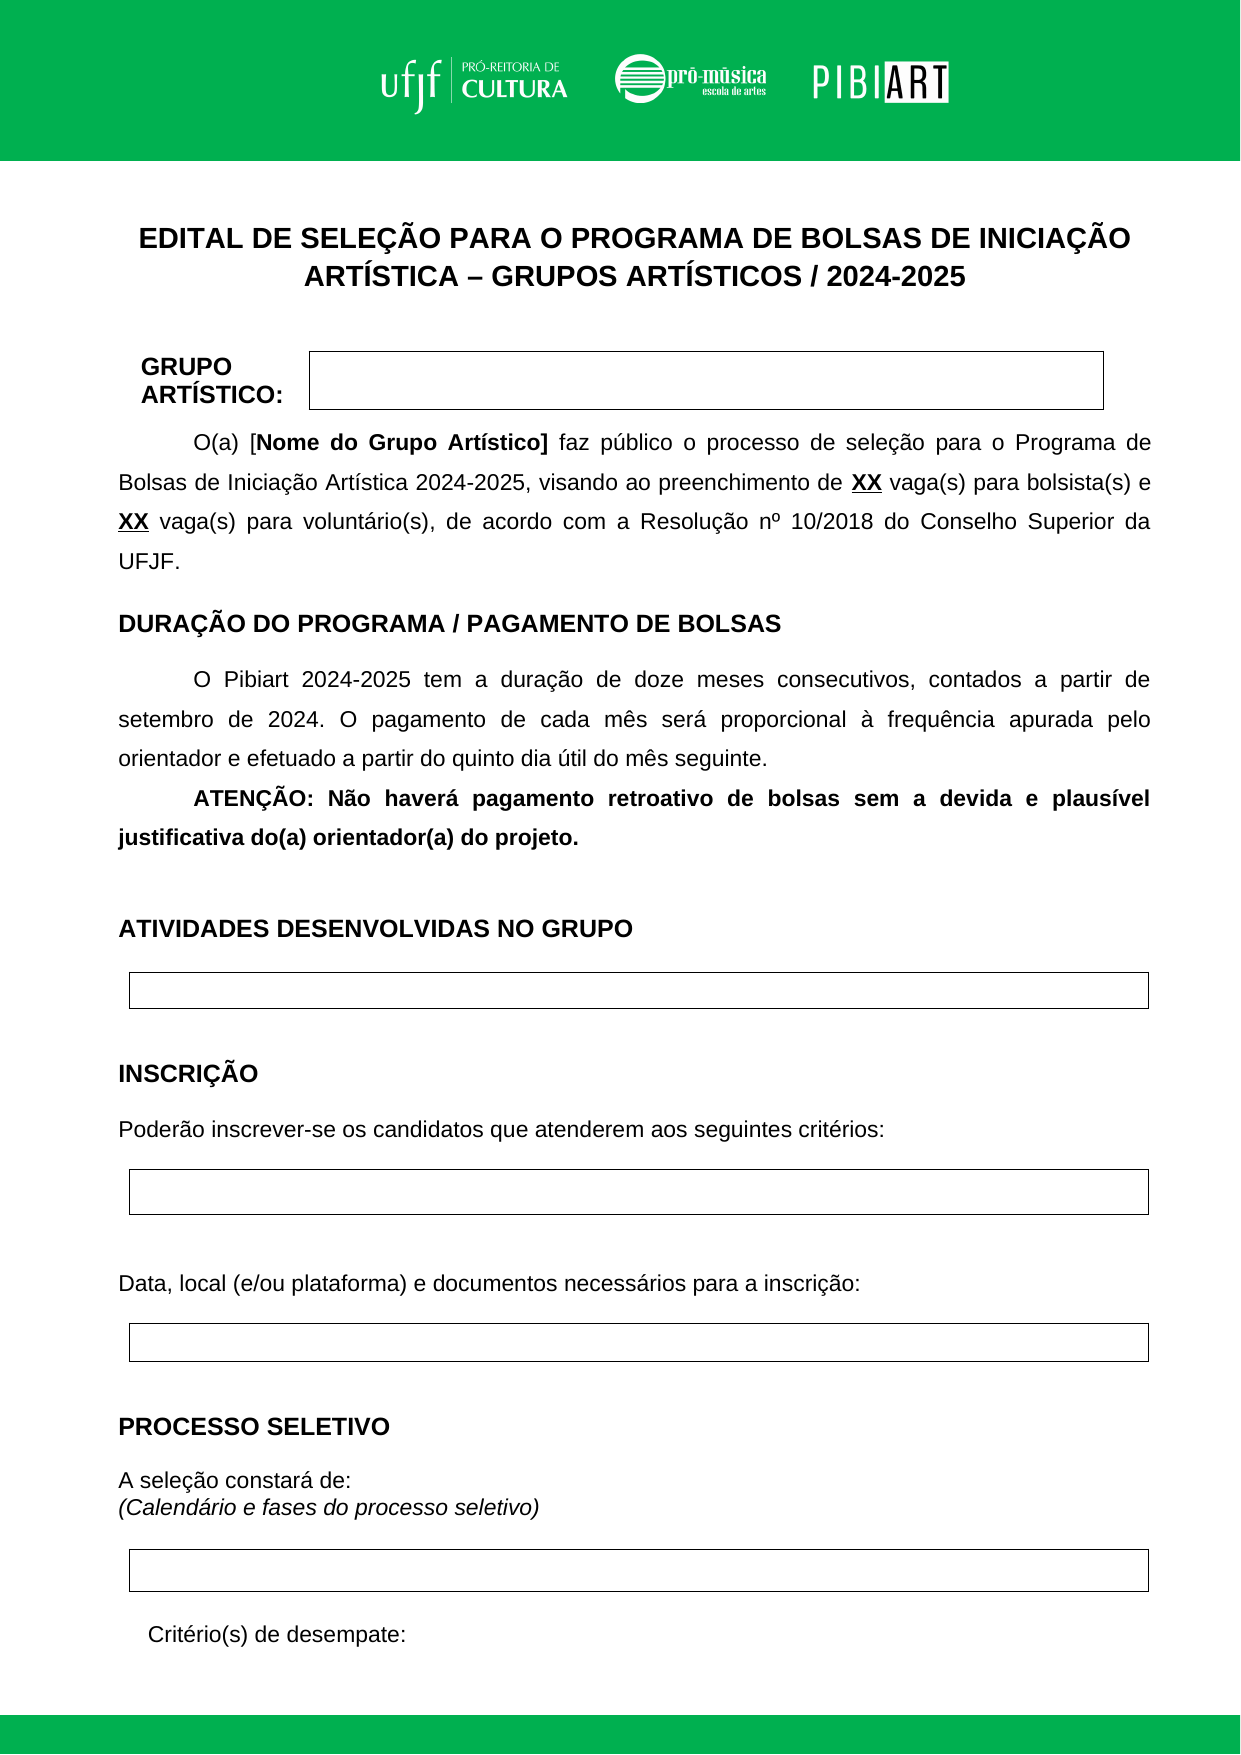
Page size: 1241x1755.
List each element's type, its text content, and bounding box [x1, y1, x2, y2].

text PROCESSO SELETIVO [118, 1412, 1152, 1441]
text ATIVIDADES DESENVOLVIDAS NO GRUPO [118, 914, 1226, 943]
text Critério(s) de desempate: [148, 1621, 1152, 1647]
text EDITAL DE SELEÇÃO PARA O PROGRAMA DE BOLSAS DE INICIAÇÃO ARTÍSTICA – GRUPOS ARTÍSTICOS / 2024-2025 [118, 221, 1152, 293]
text Poderão inscrever-se os candidatos que atenderem aos seguintes critérios: [118, 1116, 1152, 1143]
text DURAÇÃO DO PROGRAMA / PAGAMENTO DE BOLSAS [118, 609, 1226, 638]
text O Pibiart 2024-2025 tem a duração de doze meses consecutivos, contados a partir de setembro de 2024. O pagamento de cada mês será proporcional à frequência apurada pelo orientador e efetuado a partir do quinto dia útil do mês seguinte. [118, 666, 1152, 772]
text INSCRIÇÃO [118, 1059, 1152, 1088]
text Data, local (e/ou plataforma) e documentos necessários para a inscrição: [118, 1270, 1152, 1296]
table_header [130, 1550, 1148, 1591]
table_header GRUPO ARTÍSTICO: [129, 351, 309, 409]
text (Calendário e fases do processo seletivo) [118, 1493, 1152, 1520]
text ATENÇÃO: Não haverá pagamento retroativo de bolsas sem a devida e plausível justificativa do(a) orientador(a) do projeto. [118, 785, 1152, 851]
text O(a) [Nome do Grupo Artístico] faz público o processo de seleção para o Programa de Bolsas de Iniciação Artística 2024-2025, visando ao preenchimento de XX vaga(s) para bolsista(s) e XX vaga(s) para voluntário(s), de acordo com a Resolução nº 10/2018 do Conselho Superior da UFJF. [118, 429, 1152, 574]
table_header [130, 1170, 1148, 1214]
table_header [130, 1324, 1148, 1361]
table_header [310, 352, 1103, 409]
table_header [130, 973, 1148, 1007]
text A seleção constará de: [118, 1467, 1152, 1493]
